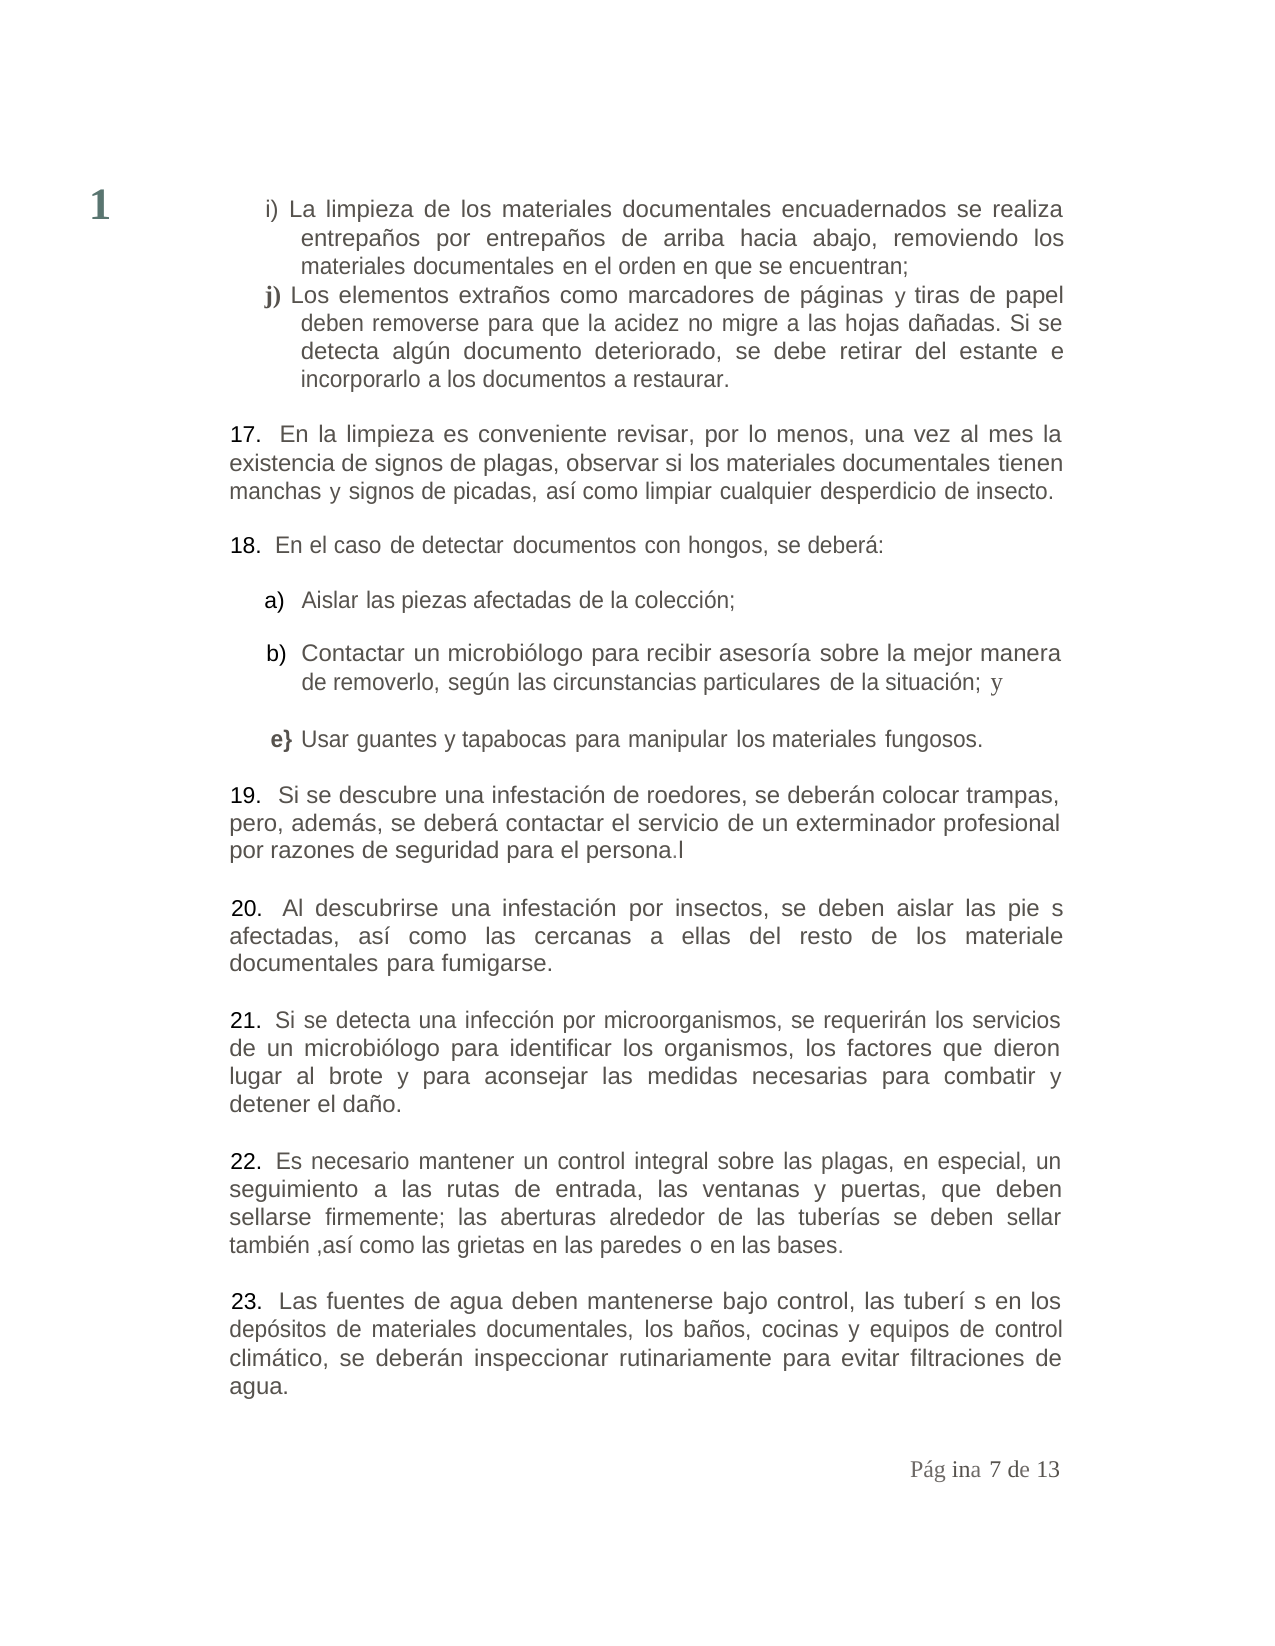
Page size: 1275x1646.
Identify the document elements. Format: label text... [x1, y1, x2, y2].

list Al descubrirse una infestación por insectos, se deben aislar las pie s afectadas, así como las cercanas a ellas del resto de los materiale documentales para fumigarse. [229, 894, 1063, 977]
text i) La limpieza de los materiales documentales encuadernados se realiza entrepaños por entrepaños de arriba hacia abajo, removiendo los materiales documentales en el orden en que se encuentran; [265, 195, 1064, 279]
text e} Usar guantes y tapabocas para manipular los materiales fungosos. [268, 725, 986, 752]
list En el caso de detectar documentos con hongos, se deberá: [230, 531, 1244, 558]
list Las fuentes de agua deben mantenerse bajo control, las tuberí s en los depósitos de materiales documentales, los baños, cocinas y equipos de control climático, se deberán inspeccionar rutinariamente para evitar filtraciones de agua. [229, 1287, 1063, 1399]
list Es necesario mantener un control integral sobre las plagas, en especial, un seguimiento a las rutas de entrada, las ventanas y puertas, que deben sellarse firmemente; las aberturas alrededor de las tuberías se deben sellar también ,así como las grietas en las paredes o en las bases. [229, 1147, 1063, 1259]
list Si se detecta una infección por microorganismos, se requerirán los servicios de un microbiólogo para identificar los organismos, los factores que dieron lugar al brote y para aconsejar las medidas necesarias para combatir y detener el daño. [229, 1006, 1062, 1117]
list En la limpieza es conveniente revisar, por lo menos, una vez al mes la existencia de signos de plagas, observar si los materiales documentales tienen manchas y signos de picadas, así como limpiar cualquier desperdicio de insecto. [229, 420, 1063, 504]
list Contactar un microbiólogo para recibir asesoría sobre la mejor manera de removerlo, según las circunstancias particulares de la situación; y [266, 641, 1062, 696]
text Pág ina 7 de 13 [209, 1454, 1060, 1482]
text 1■1 [89, 180, 129, 243]
list Si se descubre una infestación de roedores, se deberán colocar trampas, pero, además, se deberá contactar el servicio de un exterminador profesional por razones de seguridad para el persona.l [229, 781, 1061, 864]
text j) Los elementos extraños como marcadores de páginas y tiras de papel deben removerse para que la acidez no migre a las hojas dañadas. Si se detecta algún documento deteriorado, se debe retirar del estante e incorporarlo a los documentos a restaurar. [264, 280, 1064, 392]
list Aislar las piezas afectadas de la colección; [264, 586, 1244, 613]
